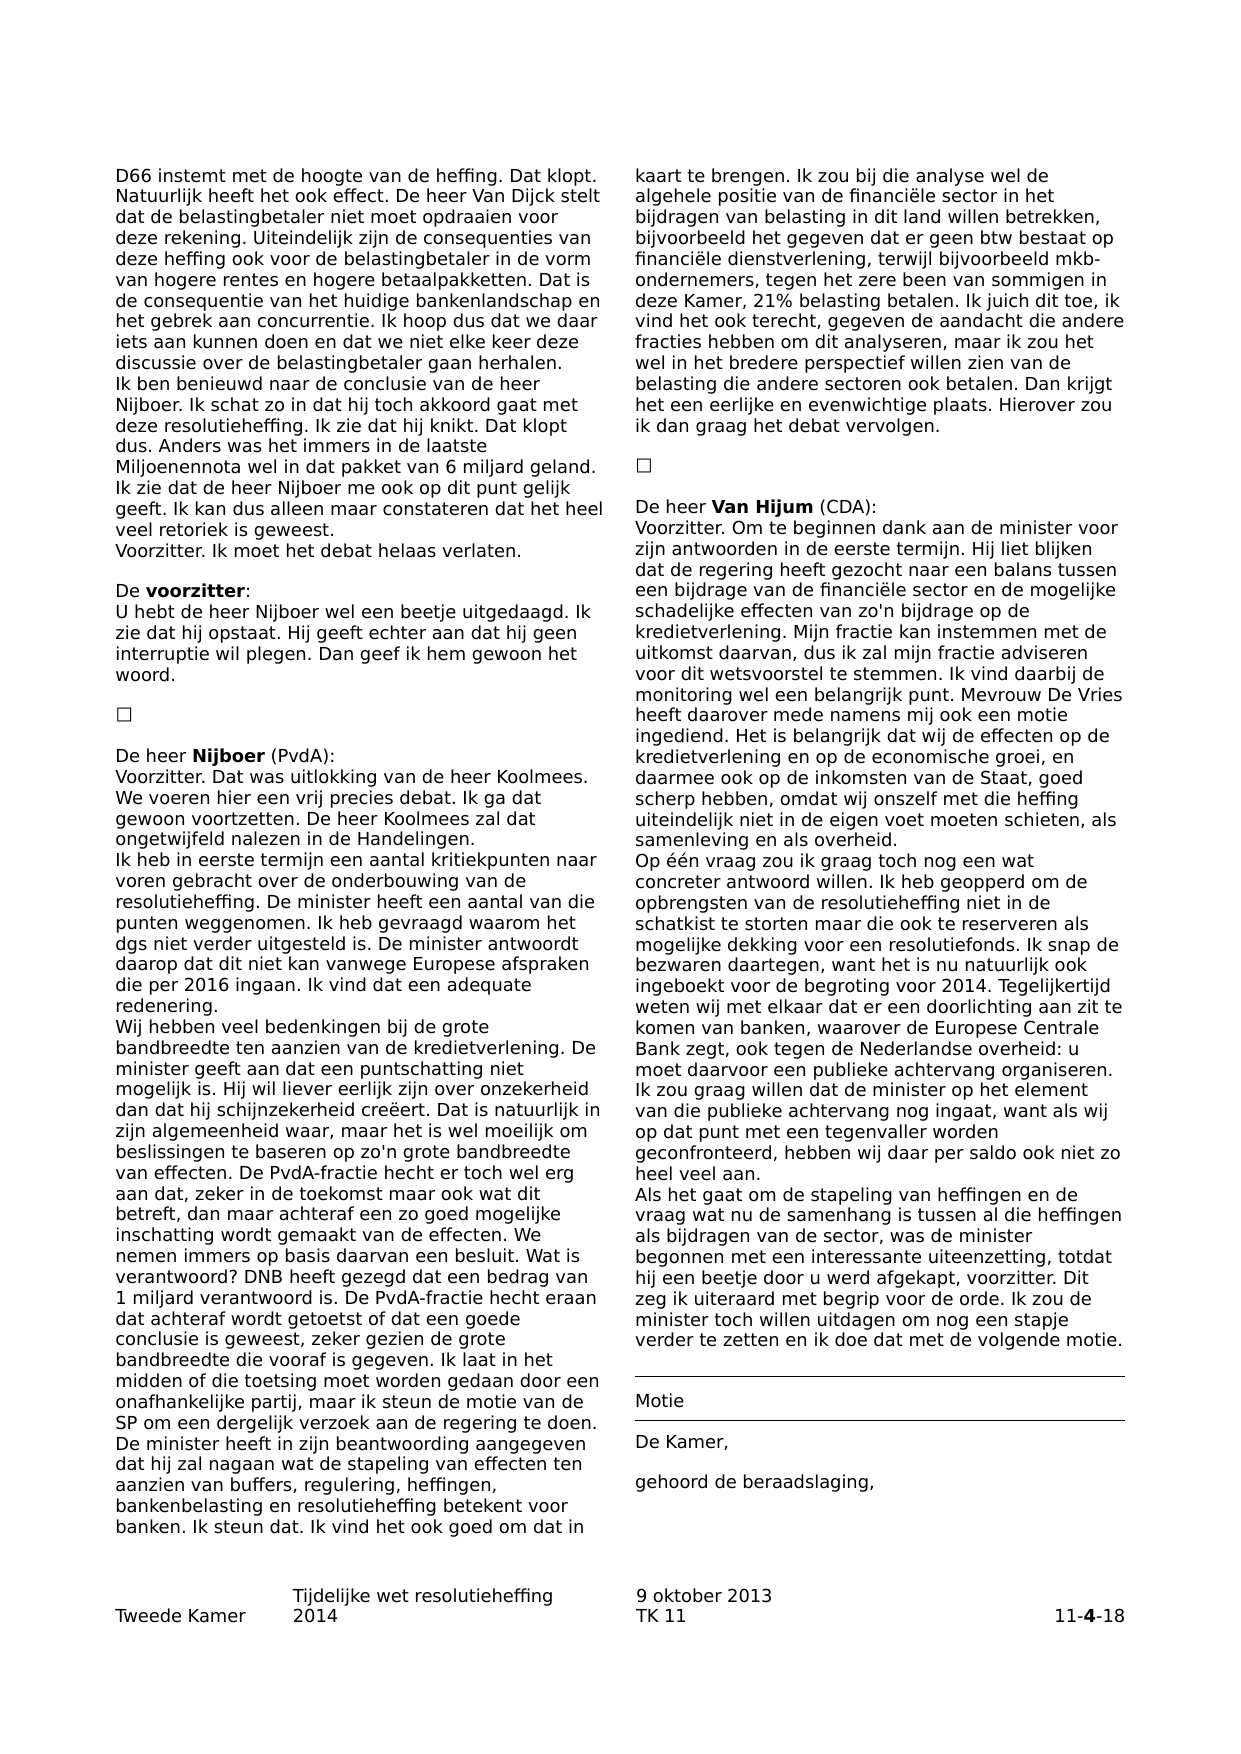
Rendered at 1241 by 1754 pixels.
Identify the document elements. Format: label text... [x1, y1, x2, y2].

text U hebt de heer Nijboer wel een beetje uitgedaagd. Ik zie dat hij opstaat. Hij geeft echter aan dat hij geen interruptie wil plegen. Dan geef ik hem gewoon het woord. [115, 602, 605, 685]
text Wij hebben veel bedenkingen bij de grote bandbreedte ten aanzien van de kredietverlening. De minister geeft aan dat een puntschatting niet mogelijk is. Hij wil liever eerlijk zijn over onzekerheid dan dat hij schijnzekerheid creëert. Dat is natuurlijk in zijn algemeenheid waar, maar het is wel moeilijk om beslissingen te baseren op zo'n grote bandbreedte van effecten. De PvdA-fractie hecht er toch wel erg aan dat, zeker in de toekomst maar ook wat dit betreft, dan maar achteraf een zo goed mogelijke inschatting wordt gemaakt van de effecten. We nemen immers op basis daarvan een besluit. Wat is verantwoord? DNB heeft gezegd dat een bedrag van 1 miljard verantwoord is. De PvdA-fractie hecht eraan dat achteraf wordt getoetst of dat een goede conclusie is geweest, zeker gezien de grote bandbreedte die vooraf is gegeven. Ik laat in het midden of die toetsing moet worden gedaan door een onafhankelijke partij, maar ik steun de motie van de SP om een dergelijk verzoek aan de regering te doen. [115, 1017, 605, 1433]
text De heer Nijboer (PvdA): [115, 746, 605, 767]
text D66 instemt met de hoogte van de heffing. Dat klopt. Natuurlijk heeft het ook effect. De heer Van Dijck stelt dat de belastingbetaler niet moet opdraaien voor deze rekening. Uiteindelijk zijn de consequenties van deze heffing ook voor de belastingbetaler in de vorm van hogere rentes en hogere betaalpakketten. Dat is de consequentie van het huidige bankenlandschap en het gebrek aan concurrentie. Ik hoop dus dat we daar iets aan kunnen doen en dat we niet elke keer deze discussie over de belastingbetaler gaan herhalen. [115, 165, 605, 374]
text Voorzitter. Om te beginnen dank aan de minister voor zijn antwoorden in de eerste termijn. Hij liet blijken dat de regering heeft gezocht naar een balans tussen een bijdrage van de financiële sector en de mogelijke schadelijke effecten van zo'n bijdrage op de kredietverlening. Mijn fractie kan instemmen met de uitkomst daarvan, dus ik zal mijn fractie adviseren voor dit wetsvoorstel te stemmen. Ik vind daarbij de monitoring wel een belangrijk punt. Mevrouw De Vries heeft daarover mede namens mij ook een motie ingediend. Het is belangrijk dat wij de effecten op de kredietverlening en op de economische groei, en daarmee ook op de inkomsten van de Staat, goed scherp hebben, omdat wij onszelf met die heffing uiteindelijk niet in de eigen voet moeten schieten, als samenleving en als overheid. [635, 518, 1125, 851]
text ⬜ [635, 456, 1125, 477]
text Als het gaat om de stapeling van heffingen en de vraag wat nu de samenhang is tussen al die heffingen als bijdragen van de sector, was de minister begonnen met een interessante uiteenzetting, totdat hij een beetje door u werd afgekapt, voorzitter. Dit zeg ik uiteraard met begrip voor de orde. Ik zou de minister toch willen uitdagen om nog een stapje verder te zetten en ik doe dat met de volgende motie. [635, 1184, 1125, 1351]
text Voorzitter. Ik moet het debat helaas verlaten. [115, 540, 605, 561]
text gehoord de beraadslaging, [635, 1472, 1125, 1493]
text ⬜ [115, 705, 605, 726]
text Motie [635, 1391, 1125, 1412]
text Op één vraag zou ik graag toch nog een wat concreter antwoord willen. Ik heb geopperd om de opbrengsten van de resolutieheffing niet in de schatkist te storten maar die ook te reserveren als mogelijke dekking voor een resolutiefonds. Ik snap de bezwaren daartegen, want het is nu natuurlijk ook ingeboekt voor de begroting voor 2014. Tegelijkertijd weten wij met elkaar dat er een doorlichting aan zit te komen van banken, waarover de Europese Centrale Bank zegt, ook tegen de Nederlandse overheid: u moet daarvoor een publieke achtervang organiseren. Ik zou graag willen dat de minister op het element van die publieke achtervang nog ingaat, want als wij op dat punt met een tegenvaller worden geconfronteerd, hebben wij daar per saldo ook niet zo heel veel aan. [635, 851, 1125, 1184]
text De heer Van Hijum (CDA): [635, 497, 1125, 518]
text De minister heeft in zijn beantwoording aangegeven dat hij zal nagaan wat de stapeling van effecten ten aanzien van buffers, regulering, heffingen, bankenbelasting en resolutieheffing betekent voor banken. Ik steun dat. Ik vind het ook goed om dat in [115, 1433, 605, 1537]
text De Kamer, [635, 1432, 1125, 1452]
text De voorzitter: [115, 581, 605, 602]
text Ik heb in eerste termijn een aantal kritiekpunten naar voren gebracht over de onderbouwing van de resolutieheffing. De minister heeft een aantal van die punten weggenomen. Ik heb gevraagd waarom het dgs niet verder uitgesteld is. De minister antwoordt daarop dat dit niet kan vanwege Europese afspraken die per 2016 ingaan. Ik vind dat een adequate redenering. [115, 850, 605, 1017]
text Voorzitter. Dat was uitlokking van de heer Koolmees. We voeren hier een vrij precies debat. Ik ga dat gewoon voortzetten. De heer Koolmees zal dat ongetwijfeld nalezen in de Handelingen. [115, 767, 605, 850]
text kaart te brengen. Ik zou bij die analyse wel de algehele positie van de financiële sector in het bijdragen van belasting in dit land willen betrekken, bijvoorbeeld het gegeven dat er geen btw bestaat op financiële dienstverlening, terwijl bijvoorbeeld mkb-ondernemers, tegen het zere been van sommigen in deze Kamer, 21% belasting betalen. Ik juich dit toe, ik vind het ook terecht, gegeven de aandacht die andere fracties hebben om dit analyseren, maar ik zou het wel in het bredere perspectief willen zien van de belasting die andere sectoren ook betalen. Dan krijgt het een eerlijke en evenwichtige plaats. Hierover zou ik dan graag het debat vervolgen. [635, 165, 1125, 436]
text Ik ben benieuwd naar de conclusie van de heer Nijboer. Ik schat zo in dat hij toch akkoord gaat met deze resolutieheffing. Ik zie dat hij knikt. Dat klopt dus. Anders was het immers in de laatste Miljoenennota wel in dat pakket van 6 miljard geland. Ik zie dat de heer Nijboer me ook op dit punt gelijk geeft. Ik kan dus alleen maar constateren dat het heel veel retoriek is geweest. [115, 374, 605, 540]
